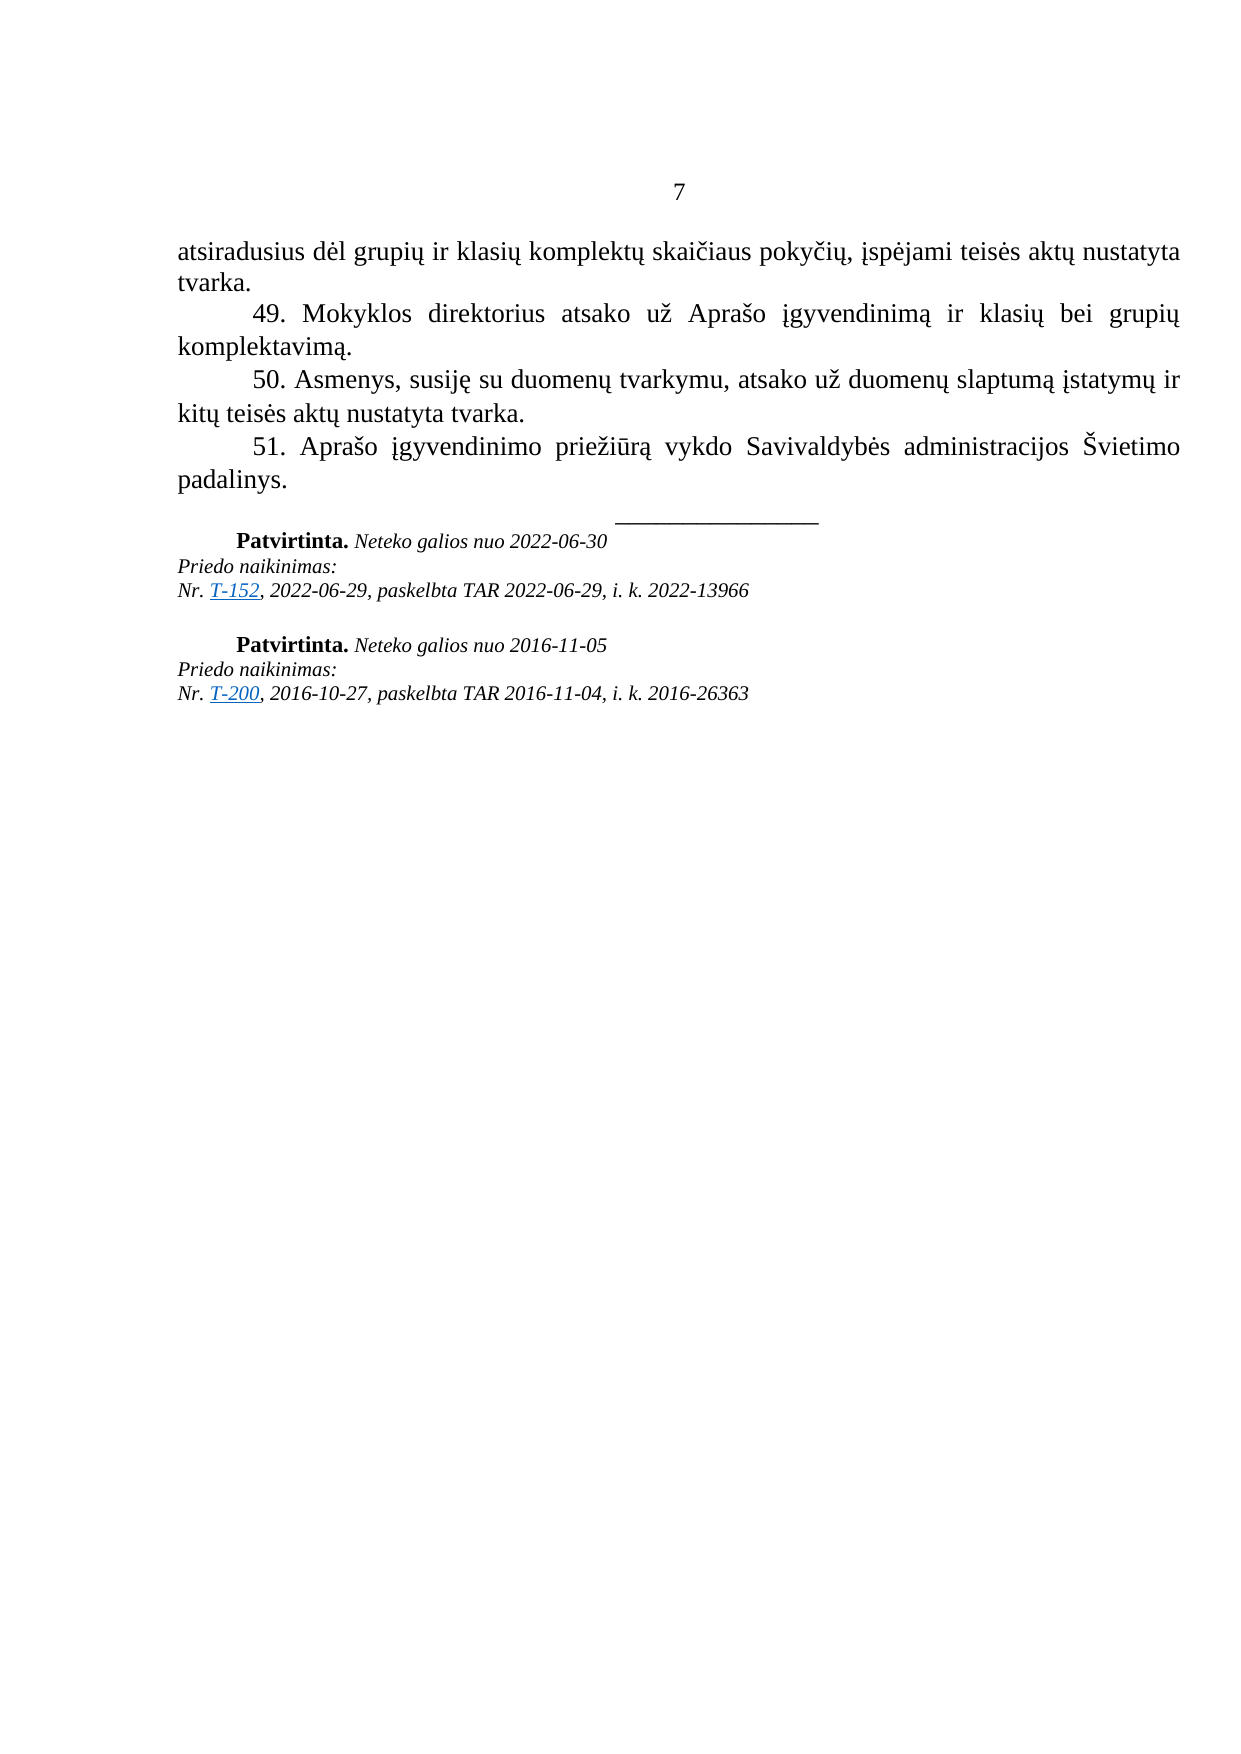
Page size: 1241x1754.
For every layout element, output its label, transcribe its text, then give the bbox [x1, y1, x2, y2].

text Nr. T-152, 2022-06-29, paskelbta TAR 2022-06-29, i. k. 2022-13966 [177, 578, 1181, 602]
text 49. Mokyklos direktorius atsako už Aprašo įgyvendinimą ir klasių bei grupių komplektavimą. [177, 297, 1181, 361]
text Patvirtinta. Neteko galios nuo 2022-06-30 [177, 527, 1181, 554]
text _______________ [177, 496, 1181, 527]
text atsiradusius dėl grupių ir klasių komplektų skaičiaus pokyčių, įspėjami teisės aktų nustatyta tvarka. [177, 235, 1181, 297]
text Priedo naikinimas: [177, 554, 1181, 578]
text 50. Asmenys, susiję su duomenų tvarkymu, atsako už duomenų slaptumą įstatymų ir kitų teisės aktų nustatyta tvarka. [177, 363, 1181, 428]
text 51. Aprašo įgyvendinimo priežiūrą vykdo Savivaldybės administracijos Švietimo padalinys. [177, 430, 1181, 494]
text Patvirtinta. Neteko galios nuo 2016-11-05 [177, 631, 1181, 657]
text Priedo naikinimas: [177, 657, 1181, 681]
text Nr. T-200, 2016-10-27, paskelbta TAR 2016-11-04, i. k. 2016-26363 [177, 681, 1181, 705]
